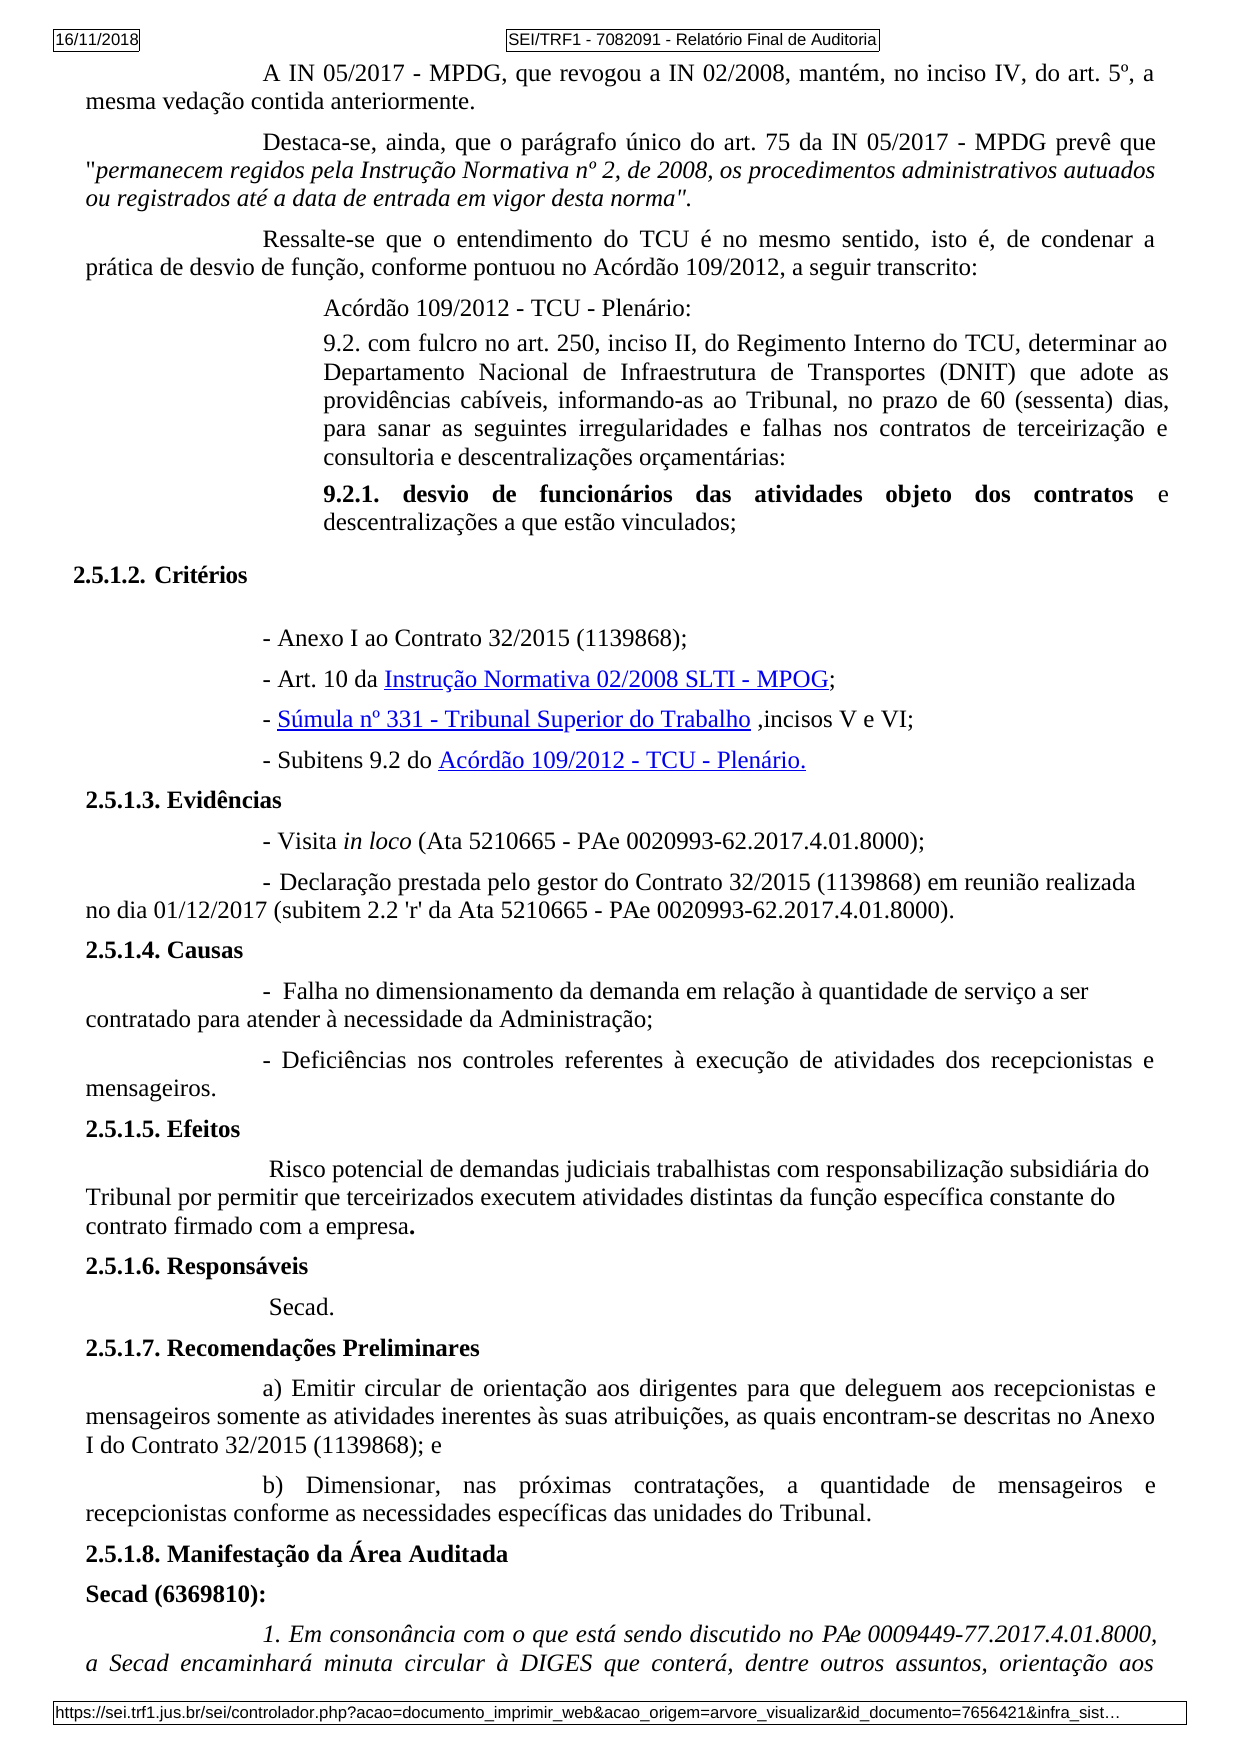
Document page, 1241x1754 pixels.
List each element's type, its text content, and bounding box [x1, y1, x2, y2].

text Secad. [269, 1292, 1182, 1321]
text Destaca-se, ainda, que o parágrafo único do art. 75 da IN 05/2017 - MPDG prevê que "permanecem regidos pela Instrução Normativa nº 2, de 2008, os procedimentos administrativos autuados ou registrados até a data de entrada em vigor desta norma". [85, 128, 1157, 212]
subtitle Recomendações Preliminares [85, 1333, 1182, 1361]
text - Visita in loco (Ata 5210665 - PAe 0020993-62.2017.4.01.8000); [262, 826, 1182, 855]
text Ressalte-se que o entendimento do TCU é no mesmo sentido, isto é, de condenar a prática de desvio de função, conforme pontuou no Acórdão 109/2012, a seguir transcrito: [85, 224, 1156, 281]
list com fulcro no art. 250, inciso II, do Regimento Interno do TCU, determinar ao Departamento Nacional de Infraestrutura de Transportes (DNIT) que adote as providências cabíveis, informando-as ao Tribunal, no prazo de 60 (sessenta) dias, para sanar as seguintes irregularidades e falhas nos contratos de terceirização e consultoria e descentralizações orçamentárias: [323, 329, 1169, 470]
subtitle Efeitos [85, 1114, 1182, 1143]
text mensageiros. [85, 1074, 1182, 1102]
list Em consonância com o que está sendo discutido no PAe 0009449-77.2017.4.01.8000, a Secad encaminhará minuta circular à DIGES que conterá, dentre outros assuntos, orientação aos [85, 1620, 1157, 1677]
subtitle Responsáveis [85, 1251, 1182, 1280]
list Deficiências nos controles referentes à execução de atividades dos recepcionistas e [262, 1045, 1182, 1074]
list Art. 10 da Instrução Normativa 02/2008 SLTI - MPOG; [262, 664, 1182, 692]
text Acórdão 109/2012 - TCU - Plenário: [323, 293, 1182, 322]
text Risco potencial de demandas judiciais trabalhistas com responsabilização subsidiária do [269, 1154, 1182, 1183]
list Falha no dimensionamento da demanda em relação à quantidade de serviço a ser contratado para atender à necessidade da Administração; [85, 977, 1157, 1033]
subtitle Manifestação da Área Auditada Secad (6369810): [85, 1539, 508, 1608]
list Declaração prestada pelo gestor do Contrato 32/2015 (1139868) em reunião realizada no dia 01/12/2017 (subitem 2.2 'r' da Ata 5210665 - PAe 0020993-62.2017.4.01.8000). [85, 867, 1156, 924]
text - Anexo I ao Contrato 32/2015 (1139868); [262, 623, 1182, 652]
text A IN 05/2017 - MPDG, que revogou a IN 02/2008, mantém, no inciso IV, do art. 5º, a mesma vedação contida anteriormente. [85, 59, 1156, 115]
list Súmula nº 331 - Tribunal Superior do Trabalho ,incisos V e VI; [262, 704, 1182, 733]
list Subitens 9.2 do Acórdão 109/2012 - TCU - Plenário. [262, 745, 1182, 774]
subtitle Causas [85, 936, 1182, 964]
text Tribunal por permitir que terceirizados executem atividades distintas da função específica constante do contrato firmado com a empresa. [85, 1183, 1156, 1239]
list Dimensionar, nas próximas contratações, a quantidade de mensageiros e recepcionistas conforme as necessidades específicas das unidades do Tribunal. [85, 1471, 1157, 1527]
list desvio de funcionários das atividades objeto dos contratos e descentralizações a que estão vinculados; [323, 479, 1169, 536]
list Emitir circular de orientação aos dirigentes para que deleguem aos recepcionistas e mensageiros somente as atividades inerentes às suas atribuições, as quais encontram-se descritas no Anexo I do Contrato 32/2015 (1139868); e [85, 1374, 1156, 1458]
subtitle Evidências [85, 786, 1182, 814]
subtitle Critérios [73, 560, 250, 589]
